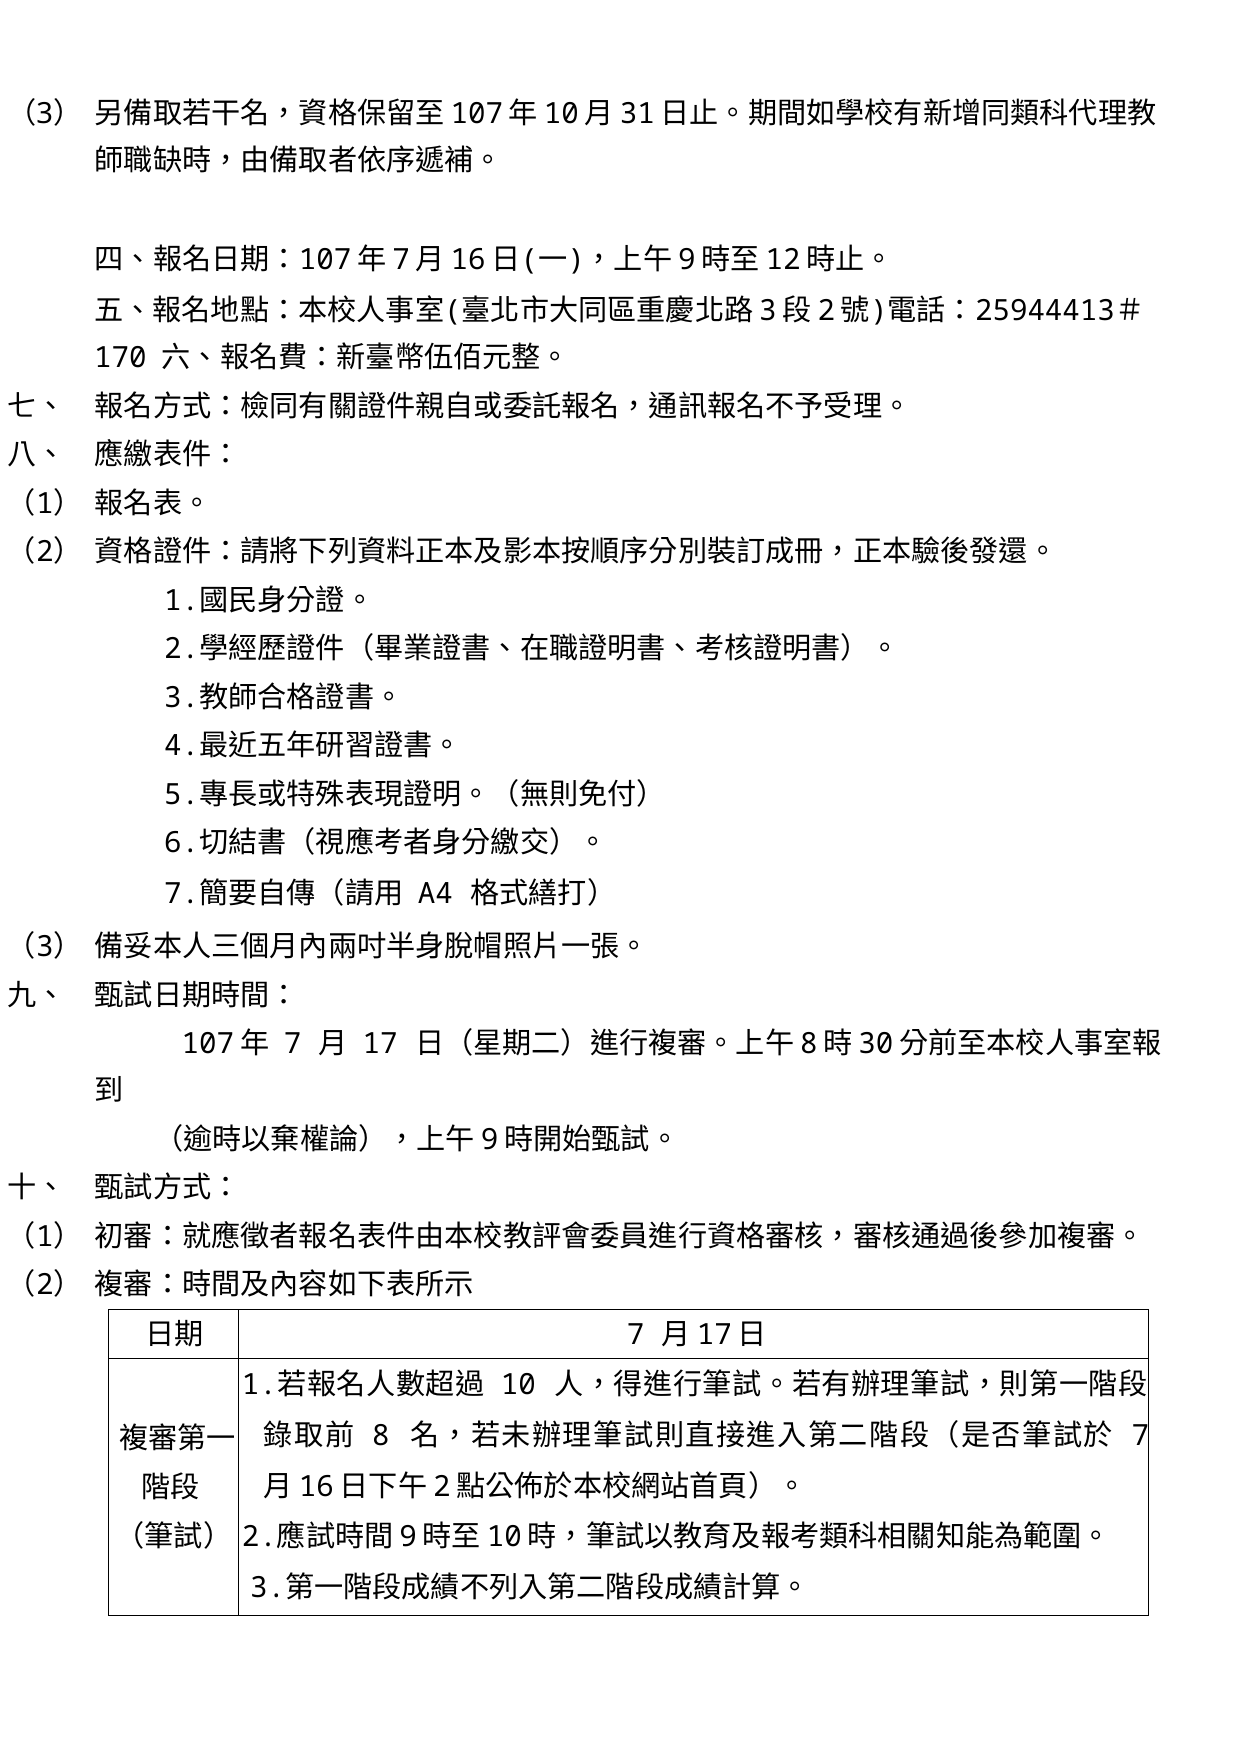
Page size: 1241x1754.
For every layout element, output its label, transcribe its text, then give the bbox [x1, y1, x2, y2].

text 4.最近五年研習證書。 [94, 722, 1175, 764]
table_cell 複審第一階段 （筆試） [109, 1359, 238, 1615]
text 1.國民身分證。 [94, 576, 1175, 619]
list 報名方式：檢同有關證件親自或委託報名，通訊報名不予受理。 [7, 382, 1175, 425]
text 7.簡要自傳（請用 A4 格式繕打） [94, 870, 1175, 912]
text 6.切結書（視應考者身分繳交）。 [94, 819, 1175, 861]
list 資格證件：請將下列資料正本及影本按順序分別裝訂成冊，正本驗後發還。 [7, 528, 1175, 570]
table_header 日期 [109, 1310, 238, 1358]
list 另備取若干名，資格保留至107年10月31日止。期間如學校有新增同類科代理教師職缺時，由備取者依序遞補。 [7, 89, 1175, 178]
text 5.專長或特殊表現證明。（無則免付） [94, 771, 1175, 813]
list 初審：就應徵者報名表件由本校教評會委員進行資格審核，審核通過後參加複審。 [7, 1212, 1175, 1254]
list 甄試方式： [7, 1164, 1175, 1206]
text 五、報名地點：本校人事室(臺北市大同區重慶北路3段2號)電話：25944413＃170 六、報名費：新臺幣伍佰元整。 [94, 287, 1175, 376]
list 備妥本人三個月內兩吋半身脫帽照片一張。 [7, 923, 1175, 965]
text 107年 7 月 17 日（星期二）進行複審。上午8時30分前至本校人事室報到 [94, 1020, 1175, 1109]
text 2.學經歷證件（畢業證書、在職證明書、考核證明書）。 [94, 625, 1175, 667]
list 複審：時間及內容如下表所示 [7, 1261, 1175, 1303]
list 應繳表件： [7, 431, 1175, 473]
list 甄試日期時間： [7, 971, 1175, 1014]
table_header 7 月17日 [239, 1310, 1148, 1358]
text 四、報名日期：107年7月16日(一)，上午9時至12時止。 [94, 236, 1175, 278]
text （逾時以棄權論），上午9時開始甄試。 [154, 1115, 1175, 1158]
list 報名表。 [7, 479, 1175, 522]
table_cell 1.若報名人數超過 10 人，得進行筆試。若有辦理筆試，則第一階段錄取前 8 名，若未辦理筆試則直接進入第二階段（是否筆試於 7 月16日下午2點公佈於本校網站首頁）。 2.應試時間9時至10時，筆試以教育及報考類科相關知能為範圍。 3.第一階段成績不列入第二階段成績計算。 [239, 1359, 1148, 1615]
text 3.教師合格證書。 [94, 673, 1175, 716]
